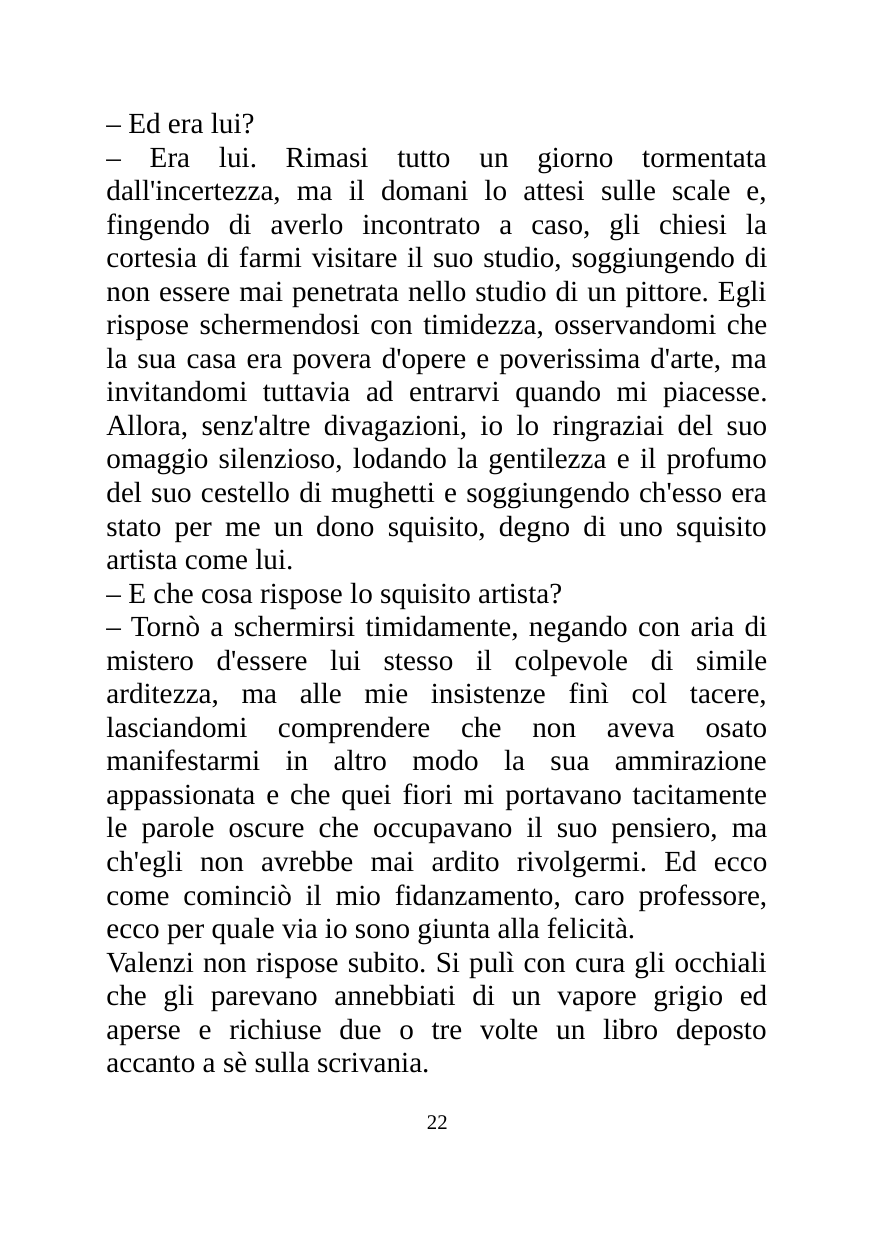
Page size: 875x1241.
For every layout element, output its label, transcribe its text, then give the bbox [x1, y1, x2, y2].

text – E che cosa rispose lo squisito artista? [106, 576, 768, 609]
text Valenzi non rispose subito. Si pulì con cura gli occhiali che gli parevano annebbiati di un vapore grigio ed aperse e richiuse due o tre volte un libro deposto accanto a sè sulla scrivania. [106, 945, 768, 1079]
text – Era lui. Rimasi tutto un giorno tormentata dall'incertezza, ma il domani lo attesi sulle scale e, fingendo di averlo incontrato a caso, gli chiesi la cortesia di farmi visitare il suo studio, soggiungendo di non essere mai penetrata nello studio di un pittore. Egli rispose schermendosi con timidezza, osservandomi che la sua casa era povera d'opere e poverissima d'arte, ma invitandomi tuttavia ad entrarvi quando mi piacesse. Allora, senz'altre divagazioni, io lo ringraziai del suo omaggio silenzioso, lodando la gentilezza e il profumo del suo cestello di mughetti e soggiungendo ch'esso era stato per me un dono squisito, degno di uno squisito artista come lui. [106, 140, 768, 576]
text – Tornò a schermirsi timidamente, negando con aria di mistero d'essere lui stesso il colpevole di simile arditezza, ma alle mie insistenze finì col tacere, lasciandomi comprendere che non aveva osato manifestarmi in altro modo la sua ammirazione appassionata e che quei fiori mi portavano tacitamente le parole oscure che occupavano il suo pensiero, ma ch'egli non avrebbe mai ardito rivolgermi. Ed ecco come cominciò il mio fidanzamento, caro professore, ecco per quale via io sono giunta alla felicità. [106, 609, 768, 945]
text – Ed era lui? [106, 106, 768, 140]
